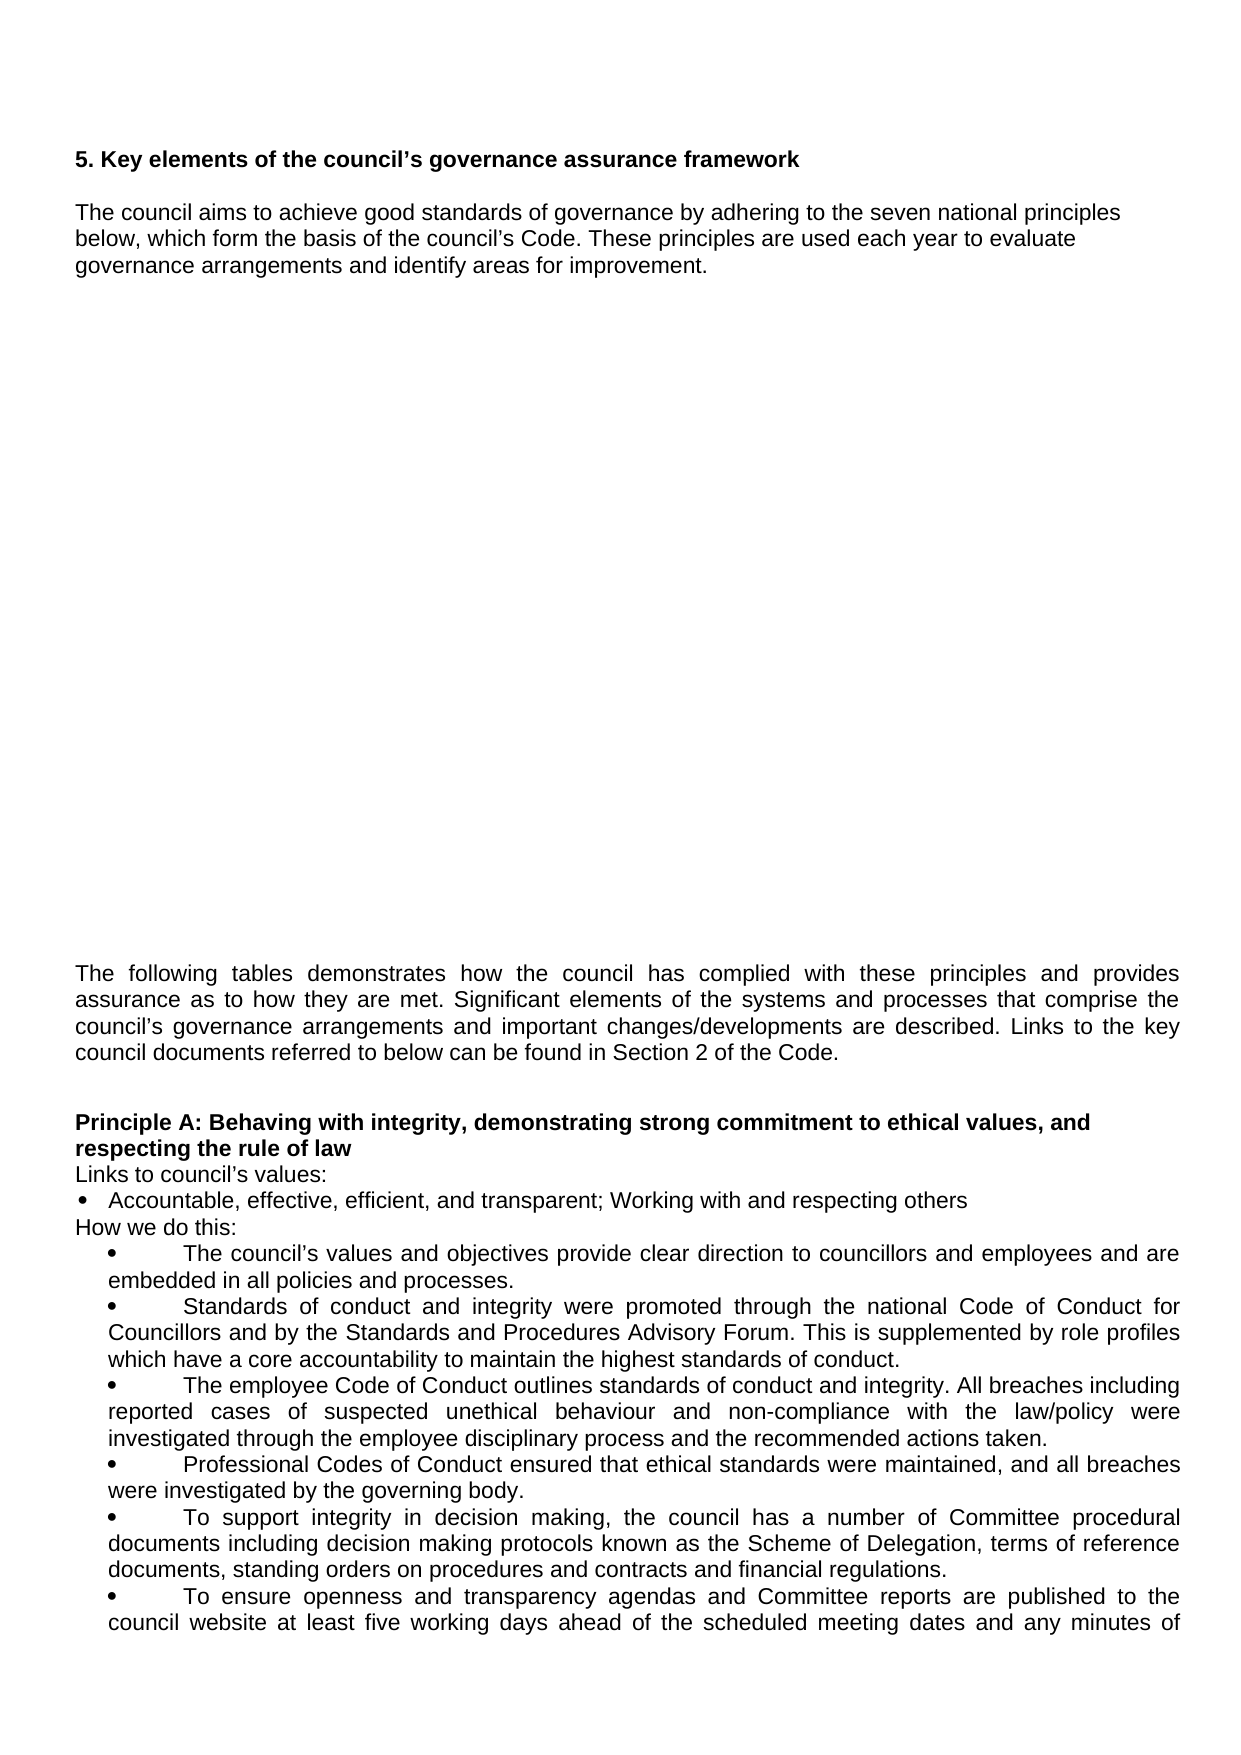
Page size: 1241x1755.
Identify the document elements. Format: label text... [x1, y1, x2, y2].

text How we do this: [75, 1214, 1181, 1240]
list The employee Code of Conduct outlines standards of conduct and integrity. All breaches including reported cases of suspected unethical behaviour and non-compliance with the law/policy were investigated through the employee disciplinary process and the recommended actions taken. [108, 1372, 1181, 1451]
text The following tables demonstrates how the council has complied with these principles and provides assurance as to how they are met. Significant elements of the systems and processes that comprise the council’s governance arrangements and important changes/developments are described. Links to the key council documents referred to below can be found in Section 2 of the Code. [75, 960, 1181, 1065]
text The council aims to achieve good standards of governance by adhering to the seven national principles below, which form the basis of the council’s Code. These principles are used each year to evaluate governance arrangements and identify areas for improvement. [75, 199, 1181, 278]
list Accountable, effective, efficient, and transparent; Working with and respecting others [78, 1187, 1181, 1214]
text Principle A: Behaving with integrity, demonstrating strong commitment to ethical values, and respecting the rule of law [75, 1108, 1181, 1161]
list Standards of conduct and integrity were promoted through the national Code of Conduct for Councillors and by the Standards and Procedures Advisory Forum. This is supplemented by role profiles which have a core accountability to maintain the highest standards of conduct. [108, 1293, 1181, 1372]
list Professional Codes of Conduct ensured that ethical standards were maintained, and all breaches were investigated by the governing body. [108, 1451, 1181, 1504]
subtitle 5. Key elements of the council’s governance assurance framework [75, 146, 1181, 172]
text Links to council’s values: [75, 1161, 1181, 1187]
list The council’s values and objectives provide clear direction to councillors and employees and are embedded in all policies and processes. [108, 1240, 1181, 1293]
list To support integrity in decision making, the council has a number of Committee procedural documents including decision making protocols known as the Scheme of Delegation, terms of reference documents, standing orders on procedures and contracts and financial regulations. [108, 1504, 1181, 1583]
list To ensure openness and transparency agendas and Committee reports are published to the council website at least five working days ahead of the scheduled meeting dates and any minutes of [108, 1583, 1181, 1636]
